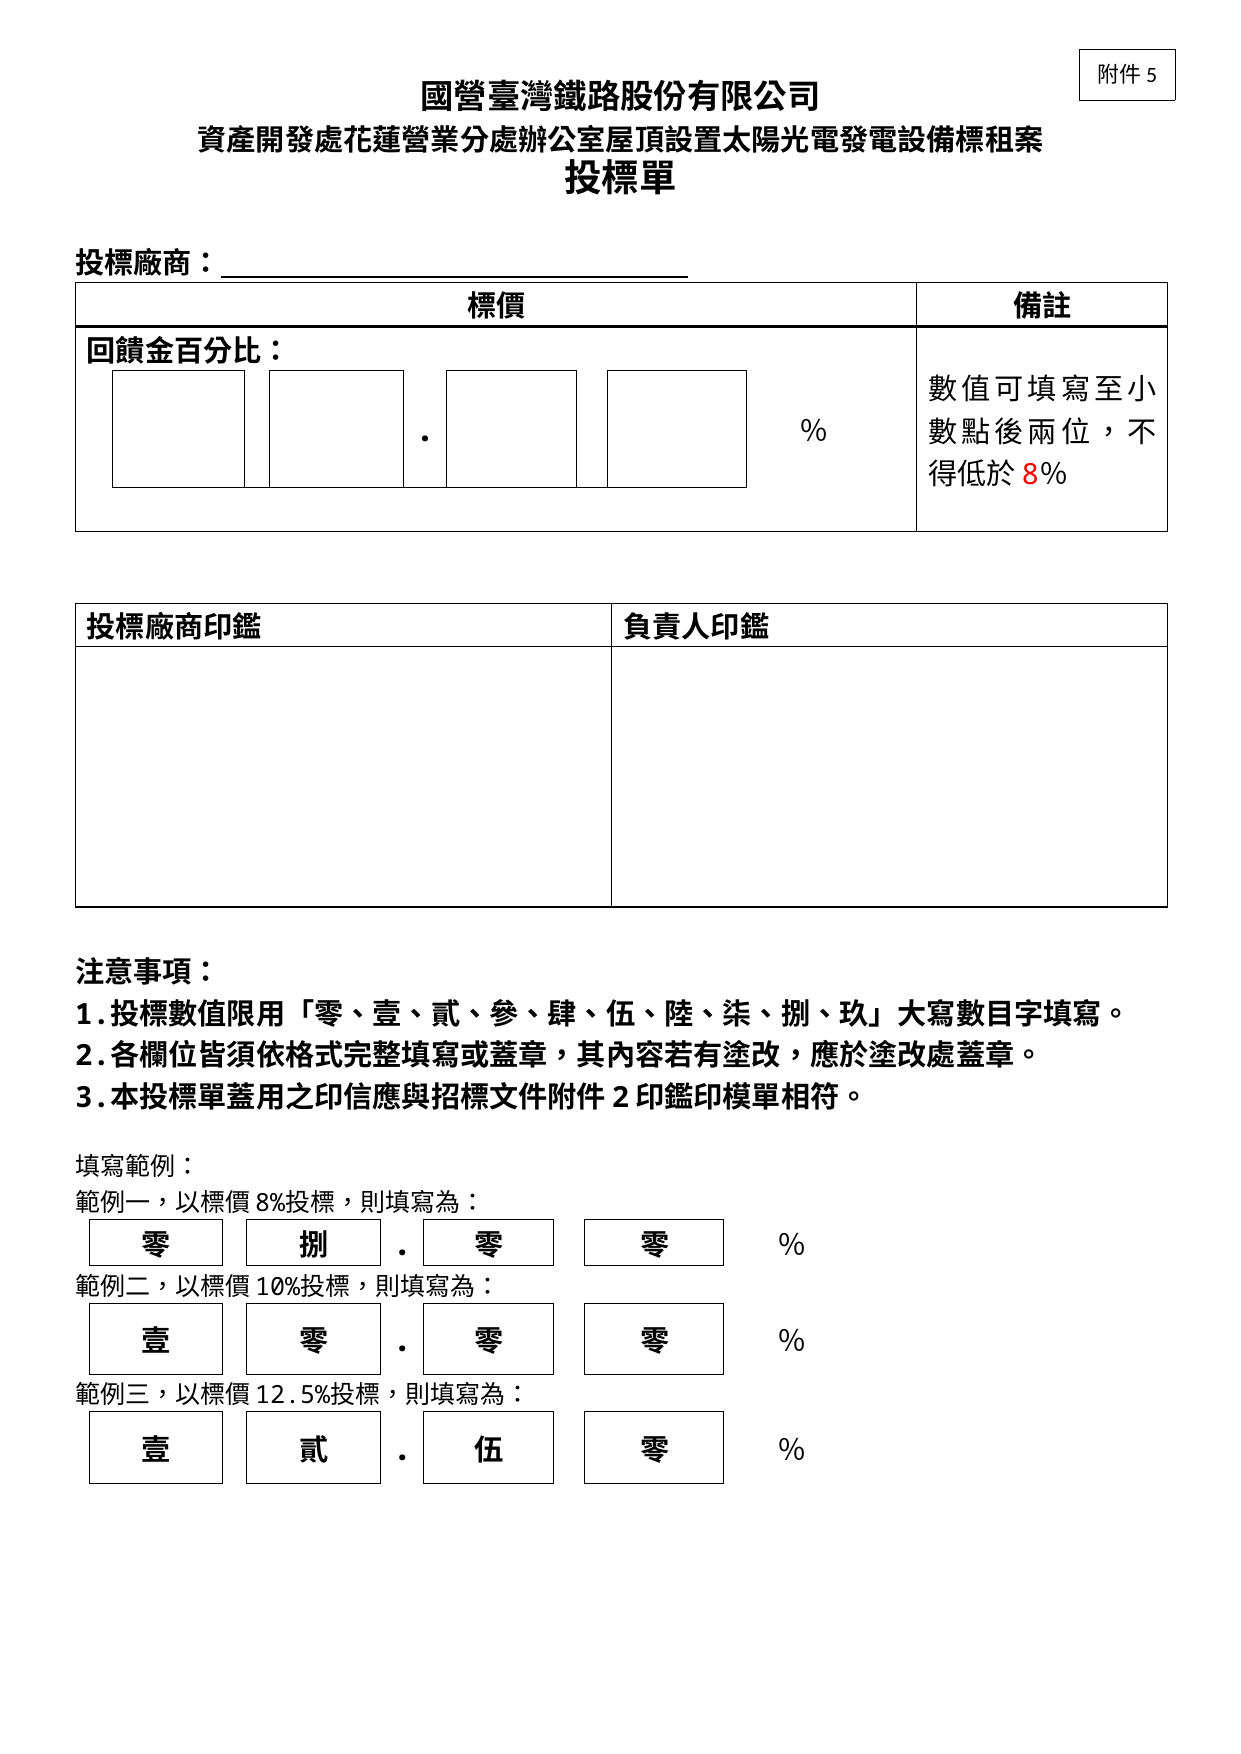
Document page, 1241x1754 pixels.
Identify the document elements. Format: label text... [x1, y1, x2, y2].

table_header [245, 370, 269, 487]
text 2.各欄位皆須依格式完整填寫或蓋章，其內容若有塗改，應於塗改處蓋章。 [75, 1032, 1165, 1074]
table_header 零 [585, 1412, 723, 1482]
table_cell [76, 647, 611, 906]
table_header 負責人印鑑 [612, 604, 1167, 646]
table_header [554, 1303, 584, 1374]
table_header 零 [424, 1220, 553, 1265]
text 國營臺灣鐵路股份有限公司 [1080, 50, 1175, 100]
table_header [554, 1219, 584, 1265]
table_header 捌 [247, 1220, 380, 1265]
text 範例一，以標價8%投標，則填寫為： [75, 1182, 1165, 1219]
text 國營臺灣鐵路股份有限公司 [75, 75, 1165, 117]
text 資產開發處花蓮營業分處辦公室屋頂設置太陽光電發電設備標租案 [75, 117, 1165, 158]
table_header 伍 [424, 1412, 553, 1482]
table_header ％ [724, 1219, 859, 1265]
table_header 零 [90, 1220, 222, 1265]
table_header 標價 [76, 283, 916, 325]
table_header 貳 [247, 1412, 380, 1482]
table_header [223, 1303, 246, 1374]
text 注意事項： [75, 949, 1165, 991]
text 投標廠商： [75, 240, 1165, 282]
table_header 壹 [90, 1412, 222, 1482]
table_header ％ [747, 370, 881, 487]
table_header [270, 371, 403, 487]
text 範例二，以標價10%投標，則填寫為： [75, 1266, 1165, 1302]
table_cell 數值可填寫至小數點後兩位，不得低於8％ [917, 328, 1167, 531]
table_cell [612, 647, 1167, 906]
table_header ％ [724, 1303, 859, 1374]
table_header [577, 370, 607, 487]
table_header 零 [585, 1304, 723, 1374]
table_header 零 [585, 1220, 723, 1265]
table_header [447, 371, 576, 487]
text 範例三，以標價12.5%投標，則填寫為： [75, 1375, 1165, 1411]
table_header ％ [724, 1411, 859, 1482]
table_header . [381, 1219, 423, 1265]
table_header [113, 371, 244, 487]
table_header . [381, 1303, 423, 1374]
text 填寫範例： [75, 1146, 1165, 1182]
table_header [223, 1411, 246, 1482]
text 1.投標數值限用「零、壹、貳、參、肆、伍、陸、柒、捌、玖」大寫數目字填寫。 [75, 991, 1165, 1032]
table_header 壹 [90, 1304, 222, 1374]
table_header . [404, 370, 446, 487]
table_cell 回饋金百分比： [76, 328, 916, 531]
table_header . [381, 1411, 423, 1482]
text 附件5 [1094, 57, 1160, 88]
table_header 投標廠商印鑑 [76, 604, 611, 646]
table_header 零 [247, 1304, 380, 1374]
table_header [554, 1411, 584, 1482]
table_header [223, 1219, 246, 1265]
text 3.本投標單蓋用之印信應與招標文件附件2印鑑印模單相符。 [75, 1074, 1165, 1116]
table_header [608, 371, 746, 487]
table_header 零 [424, 1304, 553, 1374]
text 投標單 [75, 158, 1165, 200]
table_header 備註 [917, 283, 1167, 325]
